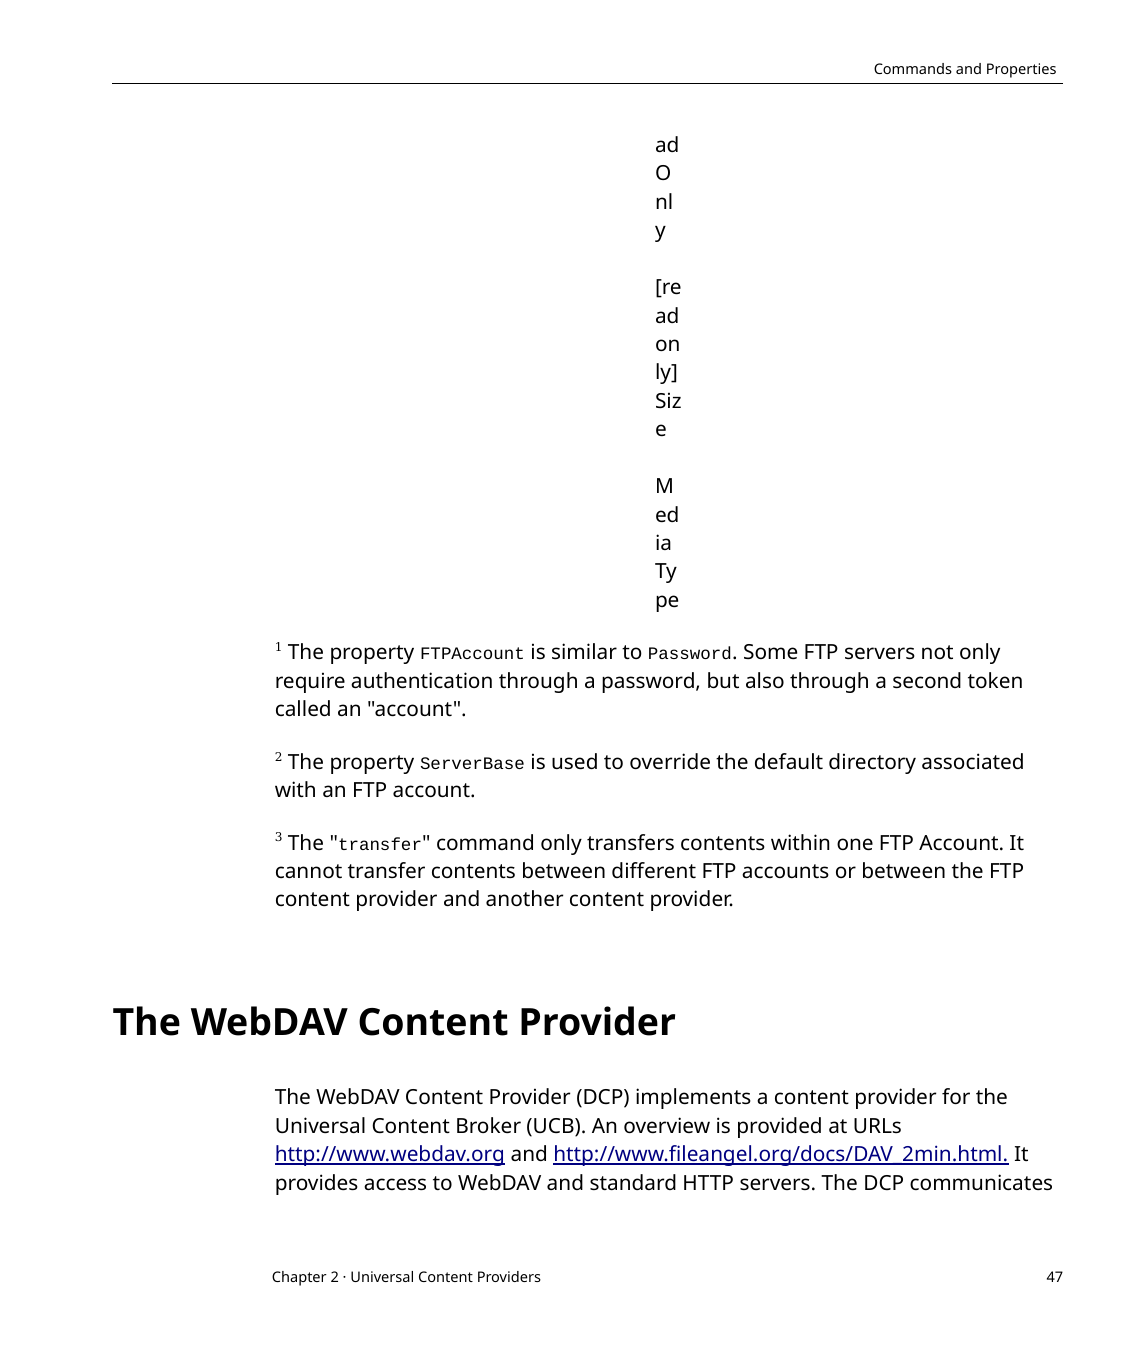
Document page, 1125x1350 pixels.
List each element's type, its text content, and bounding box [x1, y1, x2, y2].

table_cell [873, 118, 1063, 626]
table_cell [112, 118, 302, 626]
table_cell [683, 118, 873, 626]
table_cell adOnly [readonly] Size MediaType [493, 118, 683, 626]
text The WebDAV Content Provider (DCP) implements a content provider for the Universal Content Broker (UCB). An overview is provided at URLs http://www.webdav.org and http://www.fileangel.org/docs/DAV_2min.html. It provides access to WebDAV and standard HTTP servers. The DCP communicates [274, 1082, 1063, 1196]
table_cell [302, 118, 492, 626]
text 2 The property ServerBase is used to override the default directory associated with an FTP account. [274, 747, 1063, 804]
text 3 The "transfer" command only transfers contents within one FTP Account. It cannot transfer contents between different FTP accounts or between the FTP content provider and another content provider. [274, 828, 1063, 913]
subtitle The WebDAV Content Provider [112, 996, 1063, 1047]
text 1 The property FTPAccount is similar to Password. Some FTP servers not only require authentication through a password, but also through a second token called an "account". [274, 637, 1063, 723]
